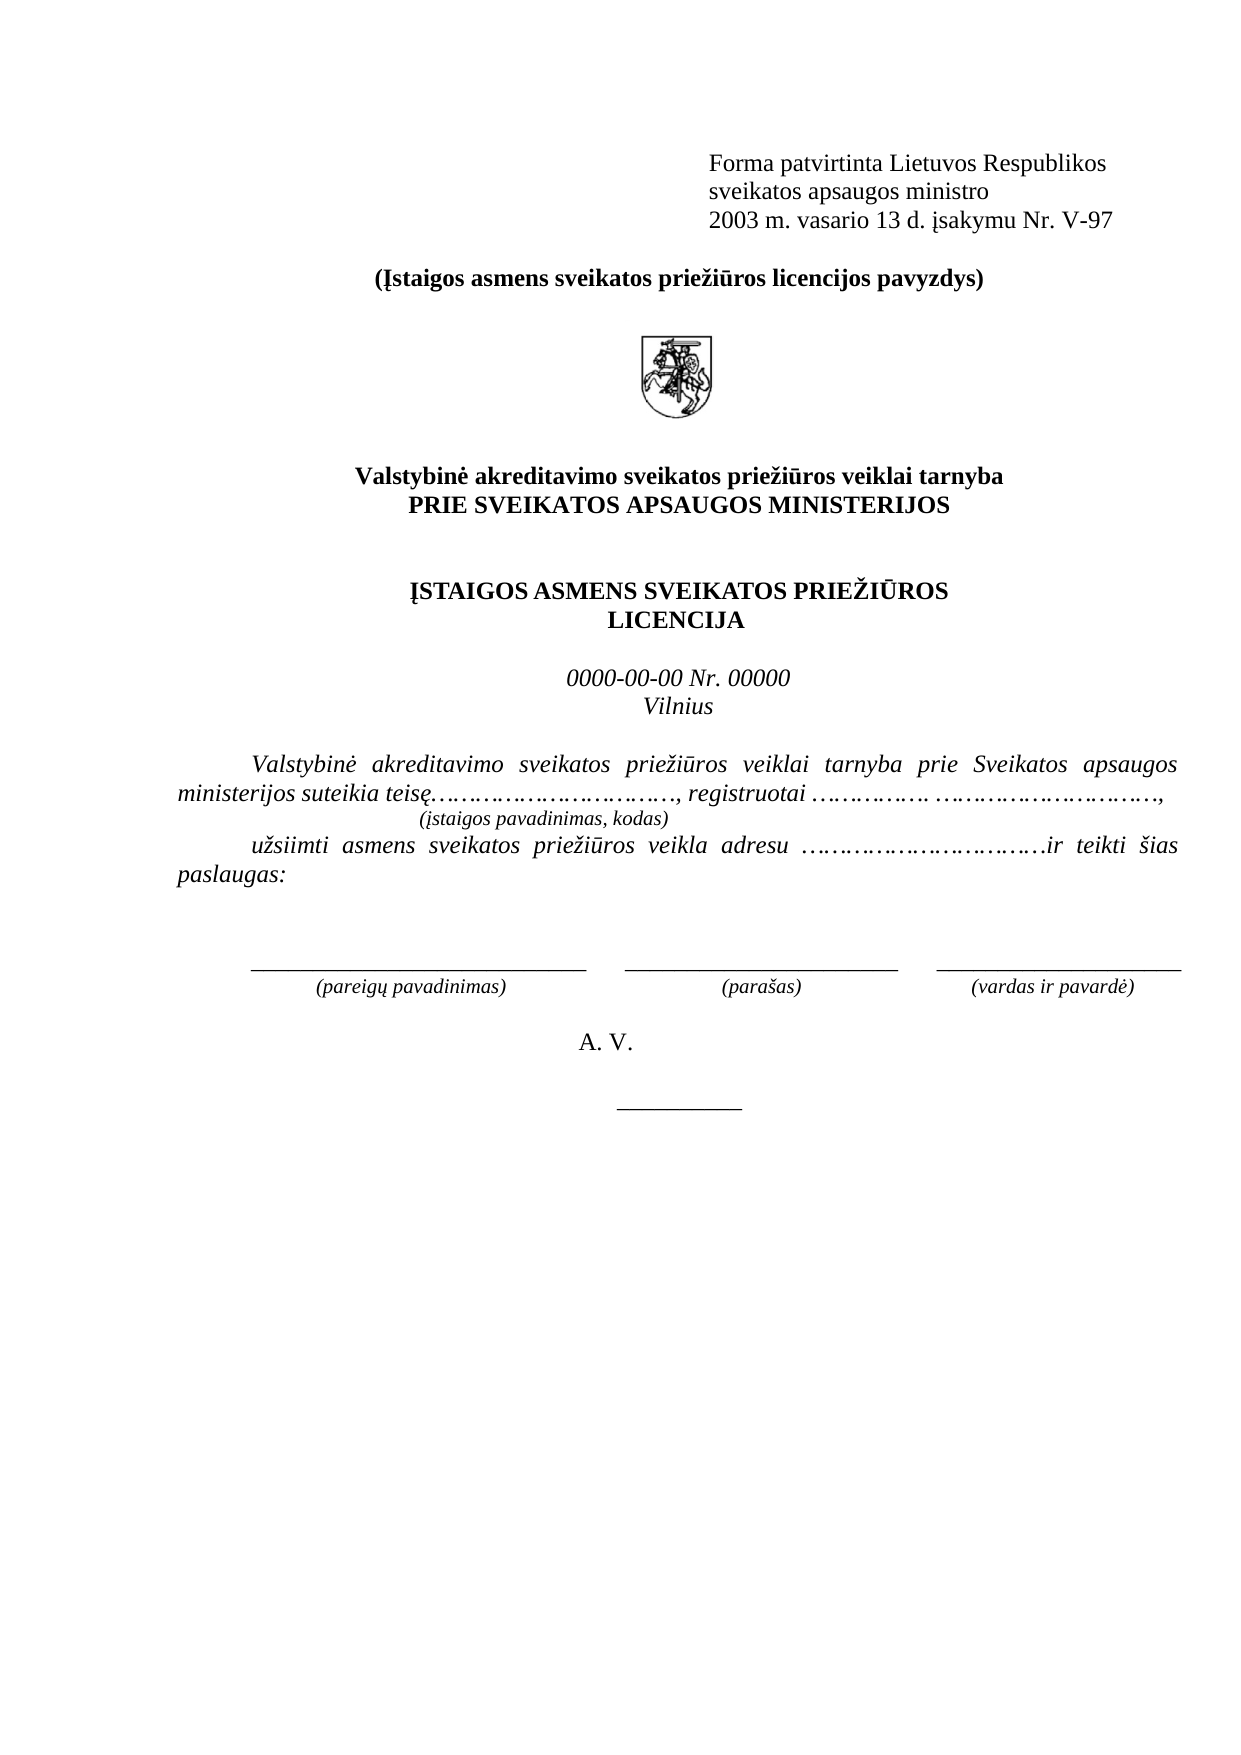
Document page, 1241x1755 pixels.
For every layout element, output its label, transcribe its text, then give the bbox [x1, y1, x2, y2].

text __________ [177, 1084, 1181, 1113]
text LICENCIJA [177, 605, 1181, 634]
text 0000-00-00 Nr. 00000 [177, 663, 1181, 691]
text sveikatos apsaugos ministro [177, 176, 1181, 205]
text A. V. [177, 1027, 1181, 1056]
text 2003 m. vasario 13 d. įsakymu Nr. V-97 [177, 205, 1181, 234]
text (Įstaigos asmens sveikatos priežiūros licencijos pavyzdys) [177, 263, 1181, 291]
text (įstaigos pavadinimas, kodas) [177, 806, 1181, 830]
text Valstybinė akreditavimo sveikatos priežiūros veiklai tarnyba prie Sveikatos apsaugos ministerijos suteikia teisę……………………………, registruotai ……………. …………………………, [177, 749, 1181, 806]
text prie Sveikatos apsaugos ministerijos [177, 490, 1181, 519]
text (pareigų pavadinimas) (parašas) (vardas ir pavardė) [177, 974, 1181, 998]
text Valstybinė akreditavimo sveikatos priežiūros veiklai tarnyba [177, 461, 1181, 490]
text užsiimti asmens sveikatos priežiūros veikla adresu ……………………………ir teikti šias paslaugas: [177, 830, 1181, 888]
text Forma patvirtinta Lietuvos Respublikos [177, 148, 1181, 176]
text Vilnius [177, 691, 1181, 720]
text ĮSTAIGOS ASMENS SVEIKATOS PRIEŽIŪROS [177, 576, 1181, 605]
